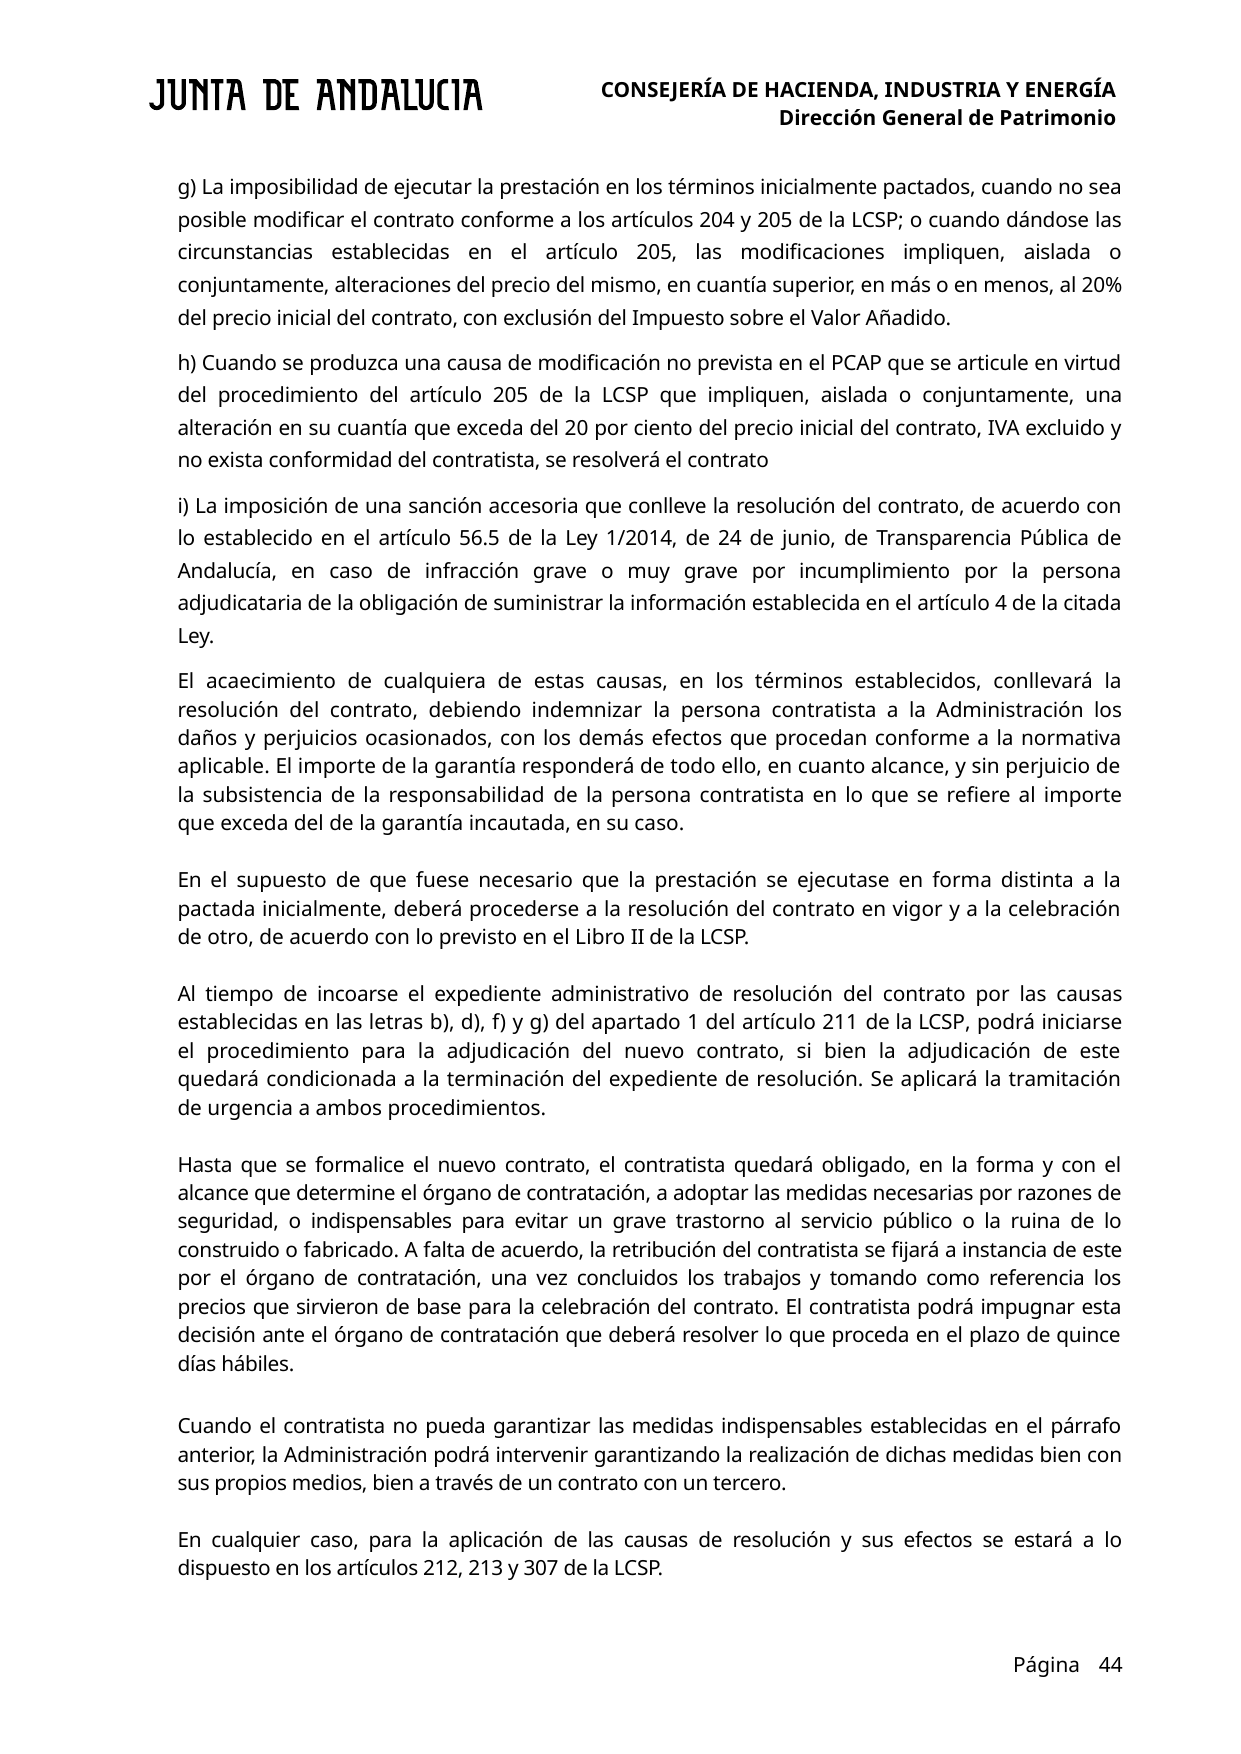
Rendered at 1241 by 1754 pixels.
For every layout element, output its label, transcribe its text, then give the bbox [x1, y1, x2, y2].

text h) Cuando se produzca una causa de modificación no prevista en el PCAP que se articule en virtud del procedimiento del artículo 205 de la LCSP que impliquen, aislada o conjuntamente, una alteración en su cuantía que exceda del 20 por ciento del precio inicial del contrato, IVA excluido y no exista conformidad del contratista, se resolverá el contrato [177, 348, 1122, 474]
text En cualquier caso, para la aplicación de las causas de resolución y sus efectos se estará a lo dispuesto en los artículos 212, 213 y 307 de la LCSP. [177, 1525, 1122, 1582]
text g) La imposibilidad de ejecutar la prestación en los términos inicialmente pactados, cuando no sea posible modificar el contrato conforme a los artículos 204 y 205 de la LCSP; o cuando dándose las circunstancias establecidas en el artículo 205, las modificaciones impliquen, aislada o conjuntamente, alteraciones del precio del mismo, en cuantía superior, en más o en menos, al 20% del precio inicial del contrato, con exclusión del Impuesto sobre el Valor Añadido. [177, 172, 1122, 331]
text i) La imposición de una sanción accesoria que conlleve la resolución del contrato, de acuerdo con lo establecido en el artículo 56.5 de la Ley 1/2014, de 24 de junio, de Transparencia Pública de Andalucía, en caso de infracción grave o muy grave por incumplimiento por la persona adjudicataria de la obligación de suministrar la información establecida en el artículo 4 de la citada Ley. [177, 491, 1122, 649]
text Cuando el contratista no pueda garantizar las medidas indispensables establecidas en el párrafo anterior, la Administración podrá intervenir garantizando la realización de dichas medidas bien con sus propios medios, bien a través de un contrato con un tercero. [177, 1411, 1122, 1497]
text En el supuesto de que fuese necesario que la prestación se ejecutase en forma distinta a la pactada inicialmente, deberá procederse a la resolución del contrato en vigor y a la celebración de otro, de acuerdo con lo previsto en el Libro II de la LCSP. [177, 865, 1122, 951]
text El acaecimiento de cualquiera de estas causas, en los términos establecidos, conllevará la resolución del contrato, debiendo indemnizar la persona contratista a la Administración los daños y perjuicios ocasionados, con los demás efectos que procedan conforme a la normativa aplicable. El importe de la garantía responderá de todo ello, en cuanto alcance, y sin perjuicio de la subsistencia de la responsabilidad de la persona contratista en lo que se refiere al importe que exceda del de la garantía incautada, en su caso. [177, 666, 1122, 837]
text Al tiempo de incoarse el expediente administrativo de resolución del contrato por las causas establecidas en las letras b), d), f) y g) del apartado 1 del artículo 211 de la LCSP, podrá iniciarse el procedimiento para la adjudicación del nuevo contrato, si bien la adjudicación de este quedará condicionada a la terminación del expediente de resolución. Se aplicará la tramitación de urgencia a ambos procedimientos. [177, 979, 1122, 1121]
text Hasta que se formalice el nuevo contrato, el contratista quedará obligado, en la forma y con el alcance que determine el órgano de contratación, a adoptar las medidas necesarias por razones de seguridad, o indispensables para evitar un grave trastorno al servicio público o la ruina de lo construido o fabricado. A falta de acuerdo, la retribución del contratista se fijará a instancia de este por el órgano de contratación, una vez concluidos los trabajos y tomando como referencia los precios que sirvieron de base para la celebración del contrato. El contratista podrá impugnar esta decisión ante el órgano de contratación que deberá resolver lo que proceda en el plazo de quince días hábiles. [177, 1150, 1122, 1377]
